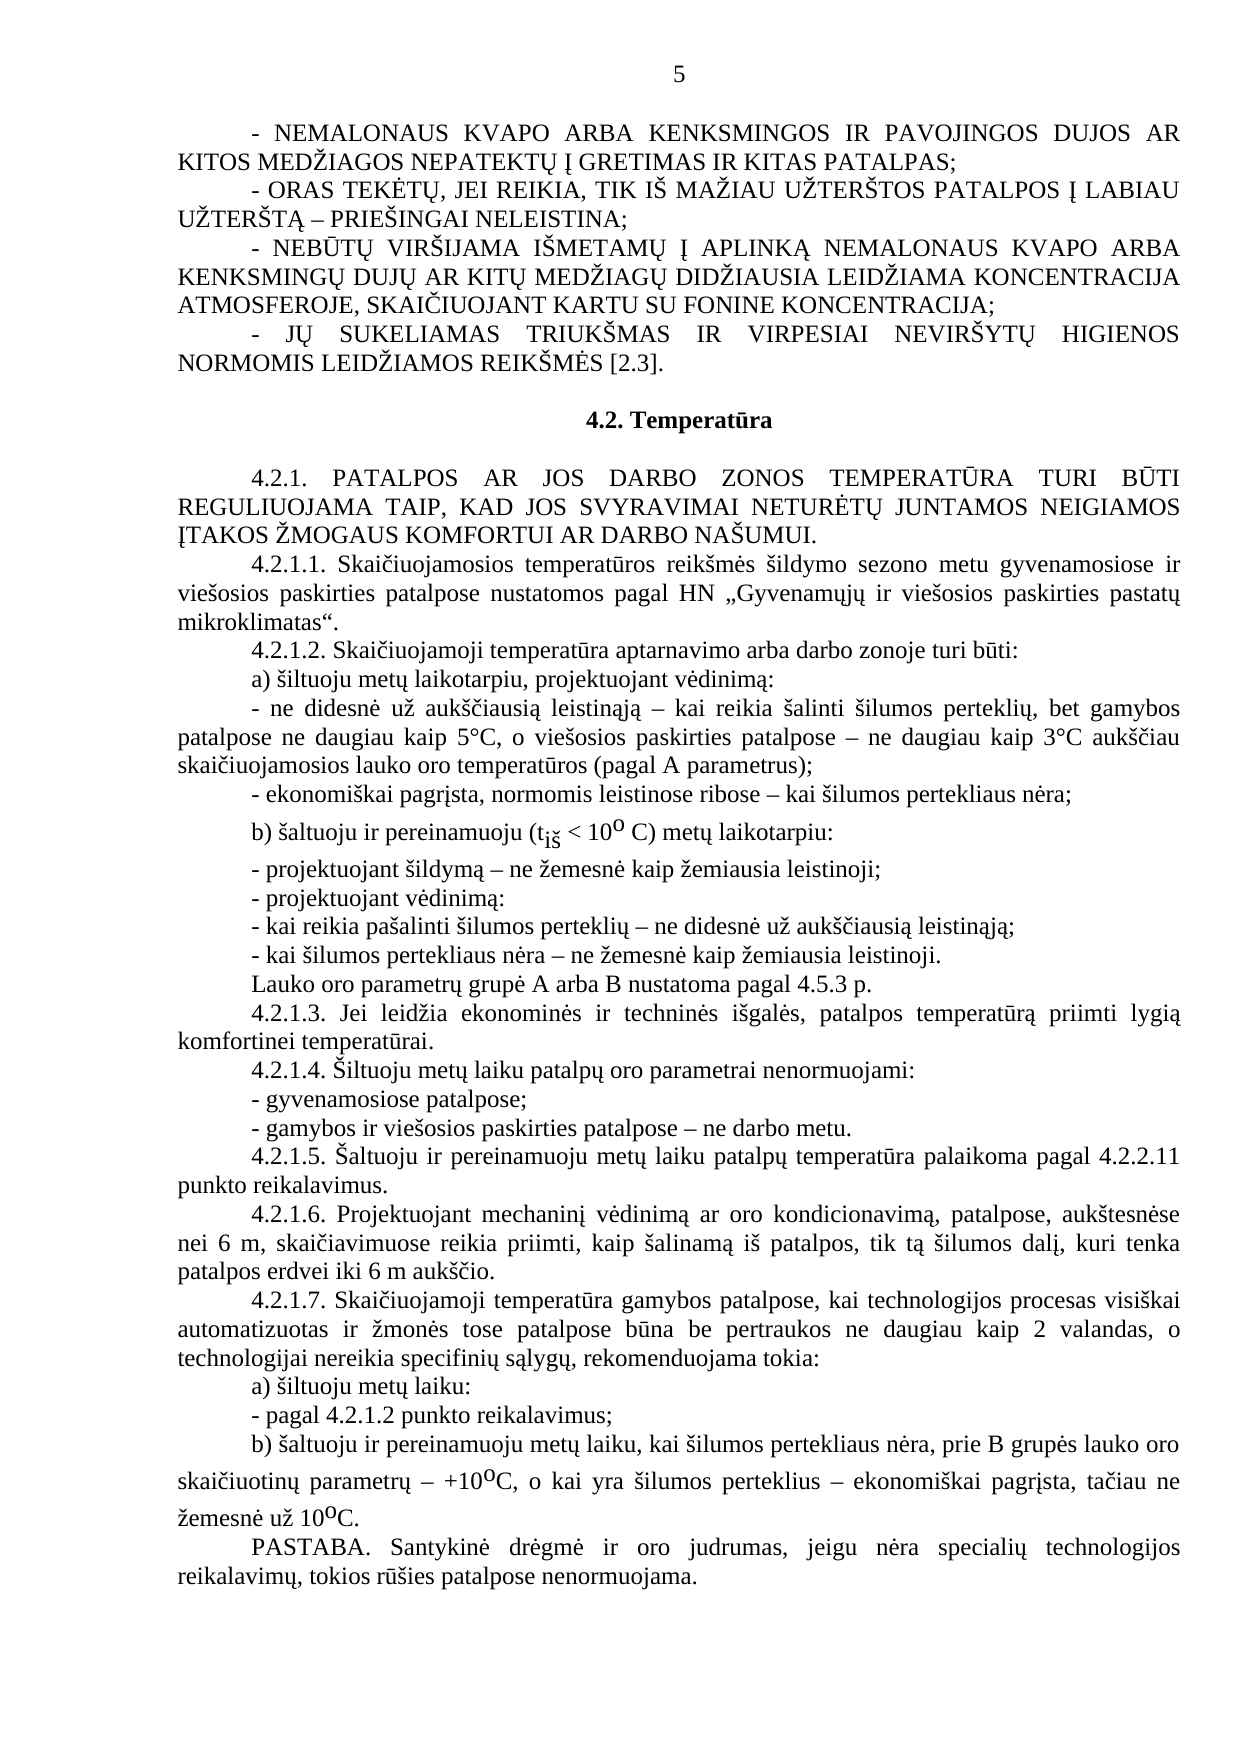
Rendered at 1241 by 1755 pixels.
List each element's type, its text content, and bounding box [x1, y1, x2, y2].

text b) šaltuoju ir pereinamuoju (tiš < 10o C) metų laikotarpiu: [177, 808, 1181, 854]
text a) šiltuoju metų laikotarpiu, projektuojant vėdinimą: [177, 664, 1181, 693]
text - gyvenamosiose patalpose; [177, 1084, 1181, 1113]
text - projektuojant šildymą – ne žemesnė kaip žemiausia leistinoji; [177, 854, 1181, 883]
text - gamybos ir viešosios paskirties patalpose – ne darbo metu. [177, 1113, 1181, 1141]
text - projektuojant vėdinimą: [177, 883, 1181, 911]
text PASTABA. Santykinė drėgmė ir oro judrumas, jeigu nėra specialių technologijos reikalavimų, tokios rūšies patalpose nenormuojama. [177, 1532, 1181, 1590]
text a) šiltuoju metų laiku: [177, 1371, 1181, 1400]
text 4.2.1.7. Skaičiuojamoji temperatūra gamybos patalpose, kai technologijos procesas visiškai automatizuotas ir žmonės tose patalpose būna be pertraukos ne daugiau kaip 2 valandas, o technologijai nereikia specifinių sąlygų, rekomenduojama tokia: [177, 1285, 1181, 1371]
text - kai šilumos pertekliaus nėra – ne žemesnė kaip žemiausia leistinoji. [177, 940, 1181, 969]
text 4.2.1.5. Šaltuoju ir pereinamuoju metų laiku patalpų temperatūra palaikoma pagal 4.2.2.11 punkto reikalavimus. [177, 1141, 1181, 1199]
text - kai reikia pašalinti šilumos perteklių – ne didesnė už aukščiausią leistinąją; [177, 911, 1181, 940]
text 4.2.1.6. Projektuojant mechaninį vėdinimą ar oro kondicionavimą, patalpose, aukštesnėse nei 6 m, skaičiavimuose reikia priimti, kaip šalinamą iš patalpos, tik tą šilumos dalį, kuri tenka patalpos erdvei iki 6 m aukščio. [177, 1199, 1181, 1285]
text b) šaltuoju ir pereinamuoju metų laiku, kai šilumos pertekliaus nėra, prie B grupės lauko oro skaičiuotinų parametrų – +10oC, o kai yra šilumos perteklius – ekonomiškai pagrįsta, tačiau ne žemesnė už 10oC. [177, 1429, 1181, 1532]
text - ne didesnė už aukščiausią leistinąją – kai reikia šalinti šilumos perteklių, bet gamybos patalpose ne daugiau kaip 5°C, o viešosios paskirties patalpose – ne daugiau kaip 3°C aukščiau skaičiuojamosios lauko oro temperatūros (pagal A parametrus); [177, 693, 1181, 779]
text 4.2.1. PATALPOS AR JOS DARBO ZONOS TEMPERATŪRA TURI BŪTI REGULIUOJAMA TAIP, KAD JOS SVYRAVIMAI NETURĖTŲ JUNTAMOS NEIGIAMOS ĮTAKOS ŽMOGAUS KOMFORTUI AR DARBO NAŠUMUI. [177, 463, 1181, 549]
text - ORAS TEKĖTŲ, JEI REIKIA, TIK IŠ MAŽIAU UŽTERŠTOS PATALPOS Į LABIAU UŽTERŠTĄ – PRIEŠINGAI NELEISTINA; [177, 176, 1181, 233]
text - ekonomiškai pagrįsta, normomis leistinose ribose – kai šilumos pertekliaus nėra; [177, 779, 1181, 808]
text 4.2.1.3. Jei leidžia ekonominės ir techninės išgalės, patalpos temperatūrą priimti lygią komfortinei temperatūrai. [177, 998, 1181, 1055]
text 4.2.1.1. Skaičiuojamosios temperatūros reikšmės šildymo sezono metu gyvenamosiose ir viešosios paskirties patalpose nustatomos pagal HN „Gyvenamųjų ir viešosios paskirties pastatų mikroklimatas“. [177, 549, 1181, 636]
text - NEBŪTŲ VIRŠIJAMA IŠMETAMŲ Į APLINKĄ NEMALONAUS KVAPO ARBA KENKSMINGŲ DUJŲ AR KITŲ MEDŽIAGŲ DIDŽIAUSIA LEIDŽIAMA KONCENTRACIJA ATMOSFEROJE, SKAIČIUOJANT KARTU SU FONINE KONCENTRACIJA; [177, 233, 1181, 319]
text - NEMALONAUS KVAPO ARBA KENKSMINGOS IR PAVOJINGOS DUJOS AR KITOS MEDŽIAGOS NEPATEKTŲ Į GRETIMAS IR KITAS PATALPAS; [177, 118, 1181, 176]
text 4.2.1.2. Skaičiuojamoji temperatūra aptarnavimo arba darbo zonoje turi būti: [177, 636, 1181, 664]
text 4.2. Temperatūra [177, 406, 1181, 434]
text 4.2.1.4. Šiltuoju metų laiku patalpų oro parametrai nenormuojami: [177, 1055, 1181, 1084]
text - pagal 4.2.1.2 punkto reikalavimus; [177, 1400, 1181, 1429]
text Lauko oro parametrų grupė A arba B nustatoma pagal 4.5.3 p. [177, 969, 1181, 998]
text - JŲ SUKELIAMAS TRIUKŠMAS IR VIRPESIAI NEVIRŠYTŲ HIGIENOS NORMOMIS LEIDŽIAMOS REIKŠMĖS [2.3]. [177, 319, 1181, 377]
